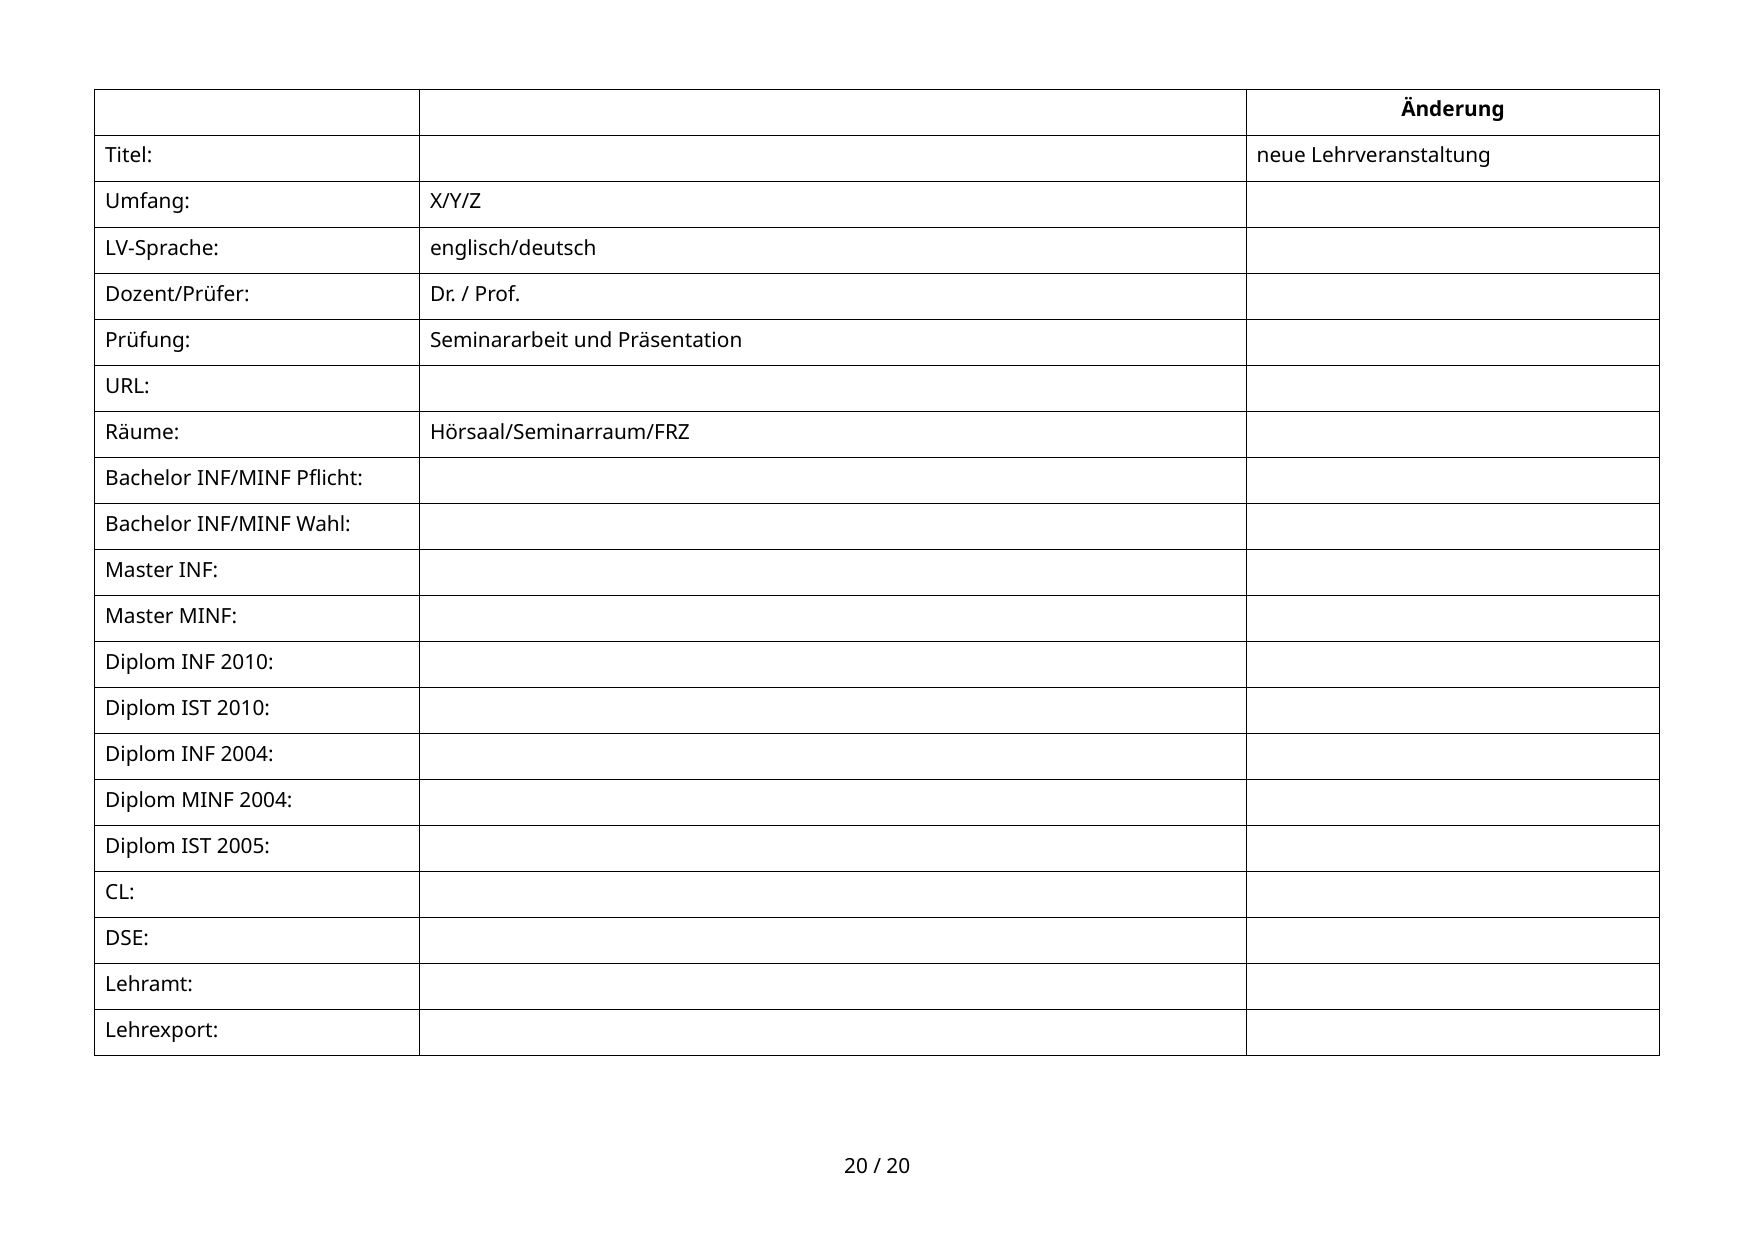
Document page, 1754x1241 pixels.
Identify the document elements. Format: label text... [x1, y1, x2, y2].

table_header [95, 90, 419, 134]
table_cell X/Y/Z [420, 182, 1246, 227]
table_header [420, 90, 1246, 134]
table_cell [420, 918, 1246, 963]
table_cell [1247, 366, 1659, 411]
table_cell DSE: [95, 918, 419, 963]
table_cell [1247, 320, 1659, 365]
table_cell [1247, 274, 1659, 319]
table_cell [420, 826, 1246, 871]
table_cell [1247, 688, 1659, 733]
table_cell [1247, 872, 1659, 917]
table_cell Bachelor INF/MINF Wahl: [95, 504, 419, 549]
table_cell [420, 780, 1246, 825]
table_cell URL: [95, 366, 419, 411]
table_cell Bachelor INF/MINF Pflicht: [95, 458, 419, 503]
table_cell [420, 642, 1246, 687]
table_cell [1247, 458, 1659, 503]
table_cell [1247, 550, 1659, 595]
table_cell Diplom IST 2010: [95, 688, 419, 733]
table_cell Dr. / Prof. [420, 274, 1246, 319]
table_cell [1247, 504, 1659, 549]
table_header Änderung [1247, 90, 1659, 134]
table_cell neue Lehrveranstaltung [1247, 136, 1659, 181]
table_cell Diplom INF 2004: [95, 734, 419, 779]
table_cell Räume: [95, 412, 419, 457]
table_cell [1247, 412, 1659, 457]
table_cell [420, 872, 1246, 917]
table_cell Master MINF: [95, 596, 419, 641]
table_cell Titel: [95, 136, 419, 181]
table_cell Hörsaal/Seminarraum/FRZ [420, 412, 1246, 457]
table_cell Diplom INF 2010: [95, 642, 419, 687]
table_cell [1247, 182, 1659, 227]
table_cell [1247, 964, 1659, 1009]
table_cell [420, 504, 1246, 549]
table_cell Diplom IST 2005: [95, 826, 419, 871]
table_cell [420, 458, 1246, 503]
table_cell [420, 550, 1246, 595]
table_cell [1247, 1010, 1659, 1055]
table_cell [1247, 642, 1659, 687]
table_cell Lehrexport: [95, 1010, 419, 1055]
table_cell [1247, 780, 1659, 825]
table_cell [420, 1010, 1246, 1055]
table_cell [1247, 918, 1659, 963]
table_cell [420, 596, 1246, 641]
table_cell Prüfung: [95, 320, 419, 365]
table_cell [420, 964, 1246, 1009]
table_cell [420, 734, 1246, 779]
table_cell CL: [95, 872, 419, 917]
table_cell Master INF: [95, 550, 419, 595]
table_cell [420, 688, 1246, 733]
table_cell [1247, 596, 1659, 641]
table_cell Dozent/Prüfer: [95, 274, 419, 319]
table_cell Diplom MINF 2004: [95, 780, 419, 825]
table_cell [420, 366, 1246, 411]
table_cell [1247, 734, 1659, 779]
table_cell [420, 136, 1246, 181]
table_cell LV-Sprache: [95, 228, 419, 273]
table_cell Lehramt: [95, 964, 419, 1009]
table_cell Umfang: [95, 182, 419, 227]
table_cell [1247, 826, 1659, 871]
table_cell Seminararbeit und Präsentation [420, 320, 1246, 365]
table_cell [1247, 228, 1659, 273]
table_cell englisch/deutsch [420, 228, 1246, 273]
